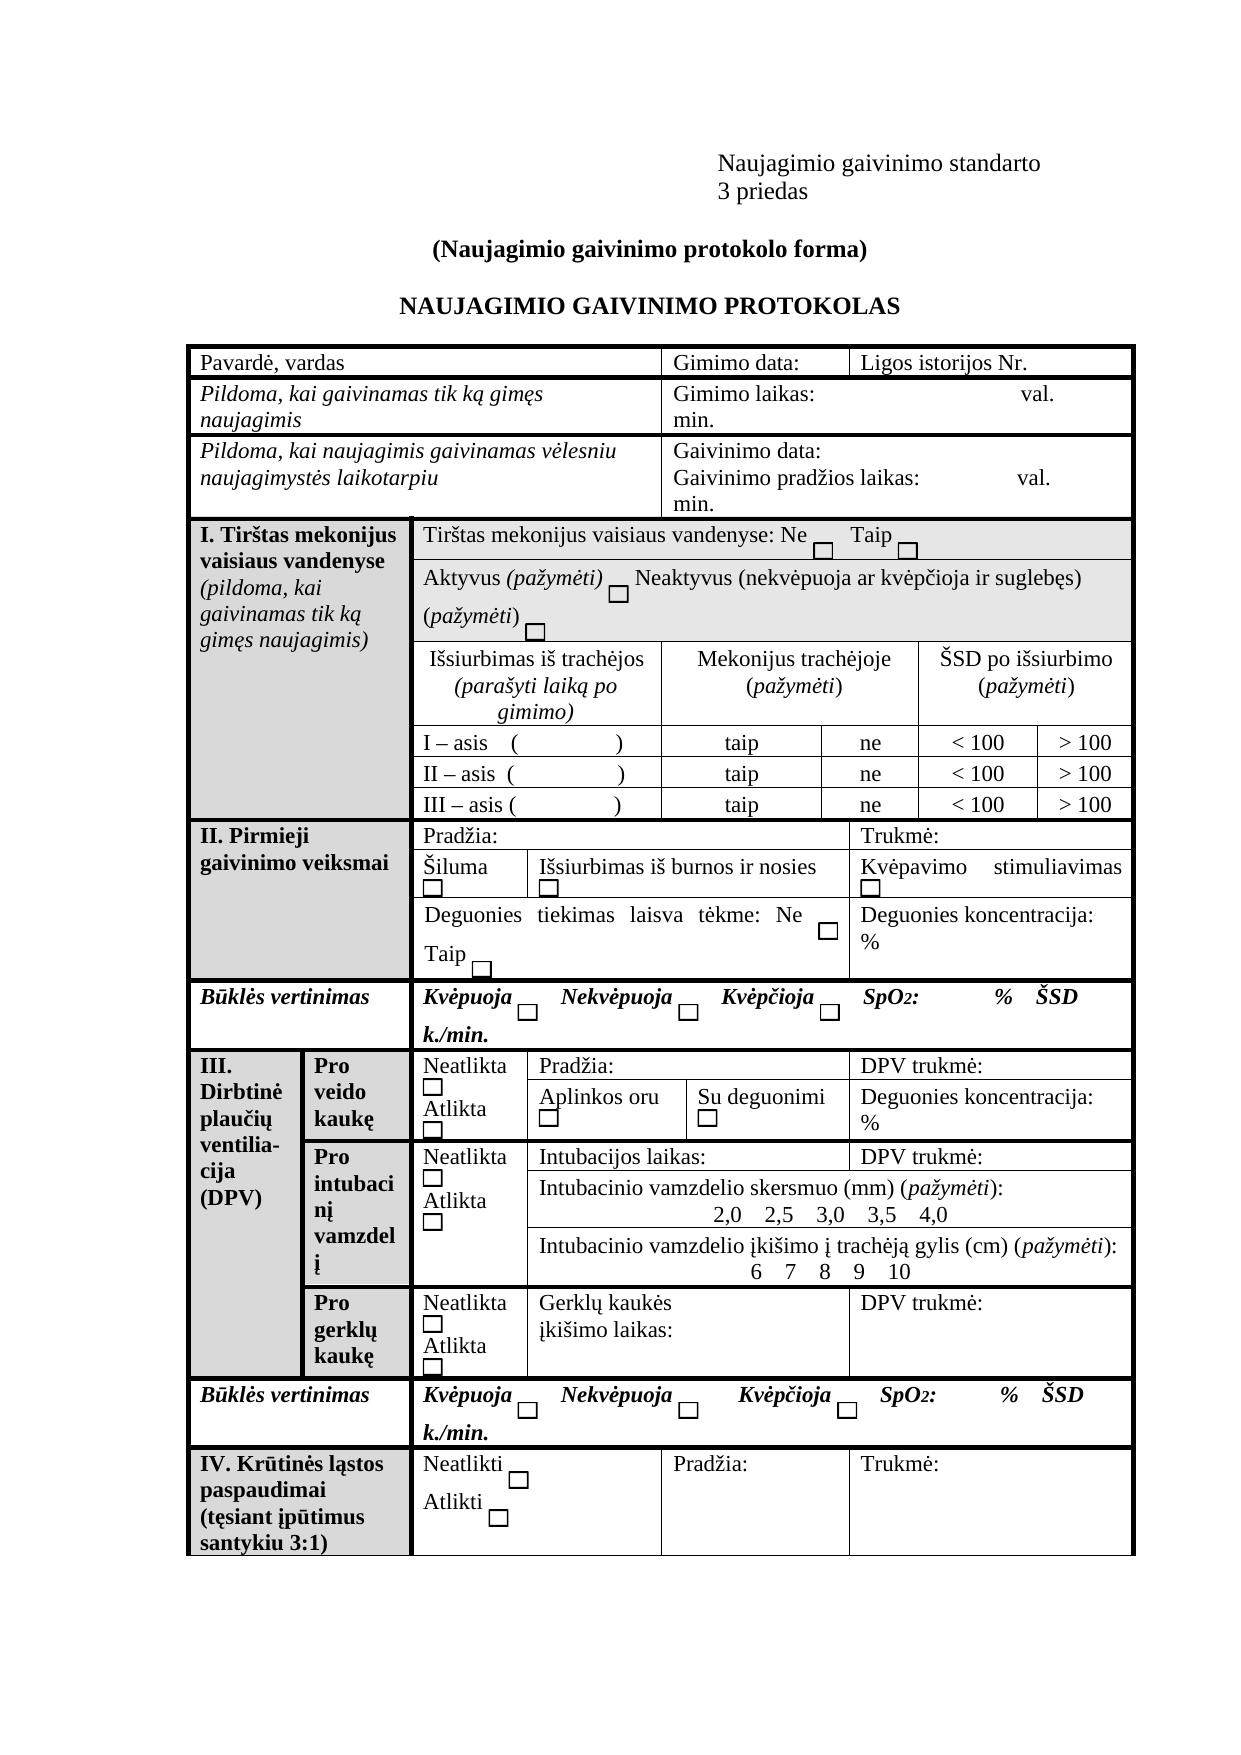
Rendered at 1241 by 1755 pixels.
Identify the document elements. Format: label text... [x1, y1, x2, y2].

table_cell Deguonies tiekimas laisva tėkme: Ne Taip [414, 898, 849, 978]
table_cell I. Tirštas mekonijus vaisiaus vandenyse (pildoma, kai gaivinamas tik ką gimęs naujagimis) [191, 521, 409, 818]
table_cell Mekonijus trachėjoje (pažymėti) [662, 642, 918, 724]
table_cell ne [822, 726, 918, 756]
table_cell ne [822, 788, 918, 818]
table_cell III – asis ( ) [414, 788, 661, 818]
table_cell DPV trukmė: [850, 1052, 1131, 1078]
table_cell < 100 [919, 726, 1037, 756]
table_header Pavardė, vardas [191, 349, 661, 375]
table_cell Pildoma, kai gaivinamas tik ką gimęs naujagimis [191, 380, 661, 433]
table_cell Kvėpuoja Nekvėpuoja Kvėpčioja SpO2: % ŠSD k./min. [414, 983, 1131, 1047]
table_cell taip [662, 726, 821, 756]
table_cell Deguonies koncentracija: % [850, 898, 1131, 978]
table_cell Trukmė: [850, 1450, 1131, 1555]
table_cell DPV trukmė: [850, 1289, 1131, 1376]
text (Naujagimio gaivinimo protokolo forma) [177, 234, 1122, 263]
table_cell Pro gerklų kaukę [305, 1289, 409, 1376]
table_cell < 100 [919, 788, 1037, 818]
text 3 priedas [717, 176, 1122, 205]
table_cell Aplinkos oru [528, 1080, 686, 1139]
table_cell Kvėpavimo stimuliavimas [850, 850, 1131, 897]
table_cell Intubacinio vamzdelio įkišimo į trachėją gylis (cm) (pažymėti): 6 7 8 9 10 [528, 1228, 1131, 1284]
table_cell II – asis ( ) [414, 757, 661, 787]
table_cell Deguonies koncentracija: % [850, 1080, 1131, 1139]
table_cell Su deguonimi [687, 1080, 849, 1139]
table_cell Pradžia: [662, 1450, 849, 1555]
table_cell Išsiurbimas iš trachėjos (parašyti laiką po gimimo) [414, 642, 661, 724]
table_cell Pro intubacinį vamzdelį [305, 1143, 409, 1284]
table_cell Gerklų kaukės įkišimo laikas: [528, 1289, 849, 1376]
table_cell Būklės vertinimas [191, 1381, 409, 1445]
table_cell Pro veido kaukę [305, 1052, 409, 1139]
table_header Gimimo data: [662, 349, 849, 375]
table_cell Neatlikta Atlikta [414, 1289, 527, 1376]
table_cell Neatlikta Atlikta [414, 1052, 527, 1139]
table_cell IV. Krūtinės ląstos paspaudimai (tęsiant įpūtimus santykiu 3:1) [191, 1450, 409, 1555]
table_cell Tirštas mekonijus vaisiaus vandenyse: Ne Taip [414, 521, 1131, 559]
table_cell Būklės vertinimas [191, 983, 409, 1047]
table_cell II. Pirmieji gaivinimo veiksmai [191, 822, 409, 978]
text NAUJAGIMIO GAIVINIMO PROTOKOLAS [177, 291, 1122, 320]
table_cell III. Dirbtinė plaučių ventilia-cija (DPV) [191, 1052, 300, 1376]
table_cell ne [822, 757, 918, 787]
table_cell Neatlikti Atlikti [414, 1450, 661, 1555]
table_cell > 100 [1038, 757, 1131, 787]
table_cell Kvėpuoja Nekvėpuoja Kvėpčioja SpO2: % ŠSD k./min. [414, 1381, 1131, 1445]
table_cell Neatlikta Atlikta [414, 1143, 527, 1284]
table_cell > 100 [1038, 726, 1131, 756]
table_cell taip [662, 788, 821, 818]
table_cell Aktyvus (pažymėti) Neaktyvus (nekvėpuoja ar kvėpčioja ir suglebęs) (pažymėti) [414, 560, 1131, 641]
table_header Ligos istorijos Nr. [850, 349, 1131, 375]
table_cell taip [662, 757, 821, 787]
table_cell Pildoma, kai naujagimis gaivinamas vėlesniu naujagimystės laikotarpiu [191, 437, 661, 516]
table_cell Pradžia: [528, 1052, 849, 1078]
table_cell Gaivinimo data: Gaivinimo pradžios laikas: val. min. [662, 437, 1131, 516]
table_cell Šiluma [414, 850, 527, 897]
table_cell I – asis ( ) [414, 726, 661, 756]
table_cell > 100 [1038, 788, 1131, 818]
text Naujagimio gaivinimo standarto [717, 148, 1122, 176]
table_cell Trukmė: [850, 822, 1131, 849]
table_cell Intubacinio vamzdelio skersmuo (mm) (pažymėti): 2,0 2,5 3,0 3,5 4,0 [528, 1171, 1131, 1227]
table_cell Pradžia: [414, 822, 849, 849]
table_cell ŠSD po išsiurbimo (pažymėti) [919, 642, 1131, 724]
table_cell Intubacijos laikas: [528, 1143, 849, 1170]
table_cell Išsiurbimas iš burnos ir nosies [528, 850, 849, 897]
table_cell < 100 [919, 757, 1037, 787]
table_cell DPV trukmė: [850, 1143, 1131, 1170]
table_cell Gimimo laikas: val. min. [662, 380, 1131, 433]
